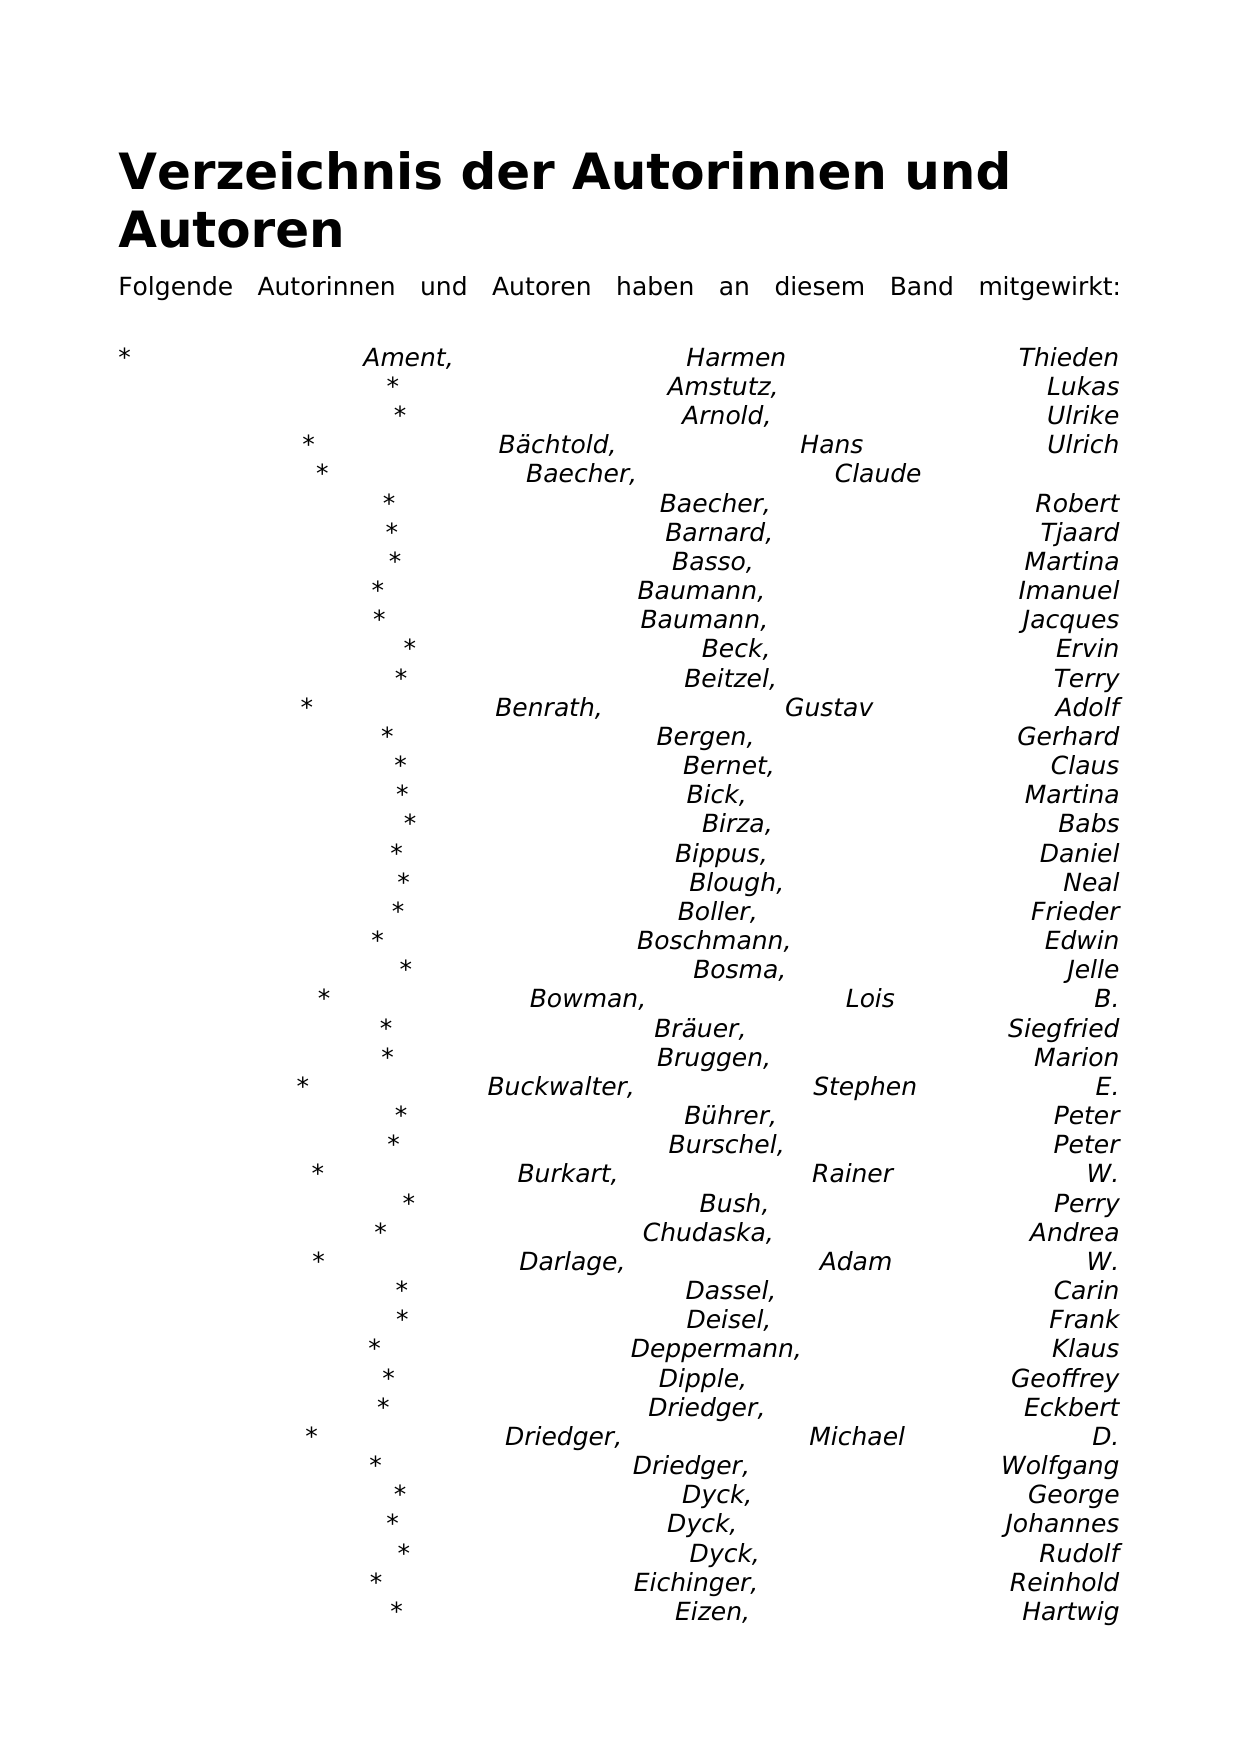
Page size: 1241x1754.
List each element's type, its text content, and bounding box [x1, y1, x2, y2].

subtitle Verzeichnis der Autorinnen und Autoren [118, 143, 1122, 259]
text * Ament, Harmen Thieden * Amstutz, Lukas * Arnold, Ulrike * Bächtold, Hans Ulrich * Baecher, Claude * Baecher, Robert * Barnard, Tjaard * Basso, Martina * Baumann, Imanuel * Baumann, Jacques * Beck, Ervin * Beitzel, Terry * Benrath, Gustav Adolf * Bergen, Gerhard * Bernet, Claus * Bick, Martina * Birza, Babs * Bippus, Daniel * Blough, Neal * Boller, Frieder * Boschmann, Edwin * Bosma, Jelle * Bowman, Lois B. * Bräuer, Siegfried * Bruggen, Marion * Buckwalter, Stephen E. * Bührer, Peter * Burschel, Peter * Burkart, Rainer W. * Bush, Perry * Chudaska, Andrea * Darlage, Adam W. * Dassel, Carin * Deisel, Frank * Deppermann, Klaus * Dipple, Geoffrey * Driedger, Eckbert * Driedger, Michael D. * Driedger, Wolfgang * Dyck, George * Dyck, Johannes * Dyck, Rudolf * Eichinger, Reinhold * Eizen, Hartwig * Ens, Kornelius * Enns, Fernando * Enzenberger, Josef F. * Eymann, Gerd * Fast, Heinold * Faulenbach, Heiner * Fehr, J. Jakob * Fieguth, Gerhard * Finger, Thomas * Foth, Helmut * Frerichs, Joep * Friesen, Duane K. * Friesen, John * Friesen, Uwe * Friesen, Uwe S. * Funck, Helmut * Funck, Werner * Geiser-Oppliger, Daniel * Geiser, Ernest * Geiser, René * Geldbach, Erich * Gerber, Hansullrich * Gerber, Hansuli John * Gerber, Samuel (Nuglar) * Gerber, Théo * Gerlach, Horst * Giesbrecht, Heinz Dieter * Guderian, Hans * Günther, Ursula * Goertz, Adalbert * Goertz, Hans-Jürgen * Goertzen, Peggy * Gravendeel, Mechteld * Goll, Pierre-Yves * Greyerz, Kaspar v. * Grieser, D. Jonathan * Grimsrud, Ted * Gross, Leonard * Gyger, Mathilde * Gyger, Thomas * Hage, Hermann * Harder, Helmut * Harder, James M. * Harder-Thieme, Gabriele * Hebenstreit, Hella * Hege, Ernest * Hege, Marianne * Hege-Galle, Barbara * Heidebrecht, Hermann * Hershberger, Nathan * Hertzler, Christoph * Hertzler, Hans Adolf * Hettinger, Ulrich * Hildebrandt, Julia * Hirschler, Roland * Hirschy, Jean-Jacques * Hoekema, Alle G. * Hoekema, Gabe * Horsch, Titus * Horsch, Volker * Hostetler, Ann * Hoyer, Siegfried * Huebert Hecht, Linda A. * Huebner, Chris K. * Huebner, Harry * Hurst, Marc * Ibanda, Francisca * Jantzen, Jochen * Jantzen, Mark * Janz, Manuel * Janzen, John M. * Jecker, Hanspeter * Jeschke, Marlin * Jotter, Wilfried * Juhnke, James C. * Jutzi, Hans * Kauenhoven Janzen, Reinhild * Kauffman, Richard A. * Kaufmann, Thomas * Keim, Paul * Kerber, Kurt * Kipfer, Brent L. * Klaassen, Walter * Klassen, Herb * Klassen, William * Klauser, Sylvia * Klötzer, Ralf * Kobe, Rainer * Kobelt-Groch, Marion * Köhler, Hans-Joachim * Konersmann, Frank * Koop, Karl * Kopitzsch, Franklin * Kraus, C. Norman * Krauß, Wolfgang * Krebber, Mieke * Krüger, Günther * Landes, Christoph * Lang, Christian * Lange, Andrea * Lapp, John A. * Lapp, John F. * Leeb, Rudolf * Letkemann, Peter (Winnipeg) * Leu, Urs B. * Lichdi, Diether Götz * Lichti, James Irvin * Lienhard, Marc * Loewen, Harry * Loewen, Royden * Loosli, Paul * Martens, Paul * Mast, Gerald J. * Mayordomo, Moisés * McLaughlin, Emmet * Mekelburger, Ursula * Miller, Harold * Monge, Mathilde * Muller-Behrend, Beate * Neff, Alex * Neufeld Friesen, Alfred * Neufeld, Emanuel * Niebuhr, Gundolf * Nolt, Steven M. * Nussbaumer, André * Nussbaumer, Luc * Ott, Bernhard * Pannabecker, Rachel * Peachey, Frank * Pitstra, Froukje * Podobri, Martin * Post, Pieter * Posthuma-Grinwis, Elma * Prieto Valladares, Jaime Adrián * Quiring, Bernd * Quiring, Renate * Rademaker-Helfferich, Bonny * Redekop, Calvin W. * Reimer, A. James * Reinholdt, Katharina * Rempel, Gerhard * Rempel, Johann * Rempel, John * Rindlisbacher, Jürg * Röthlisberger, Erwin * Roth, John D. * Rothkegel, Martin * Sawatsky, Walter * Scheidegger, Christian * Schipani, Daniel S. * Schlabach, Theron F. * Schlachta, Astrid von * Schmid, Jan Lüken * Schmidt, Corinna * Schowalter, Jochen * Schubert, Anselm * Schultz, Wolfgang * Schwarz, Karl W. * Scott, Tom * Shenk, Tim * Showalter, Anna * Seibel, Wolfgang * Seiling, Jonathan * Sider, J. Alexander * Siemens, Heinrich * Slabaugh, Dennis L. * Smith, Steven K. * Springer, Joe A. * Sprunger, Keith L. * Sprunger, Mary S. * Staples, John R. * Stassen, Glen H. * Stayer, James M. * Steiner, Sam * Stenvers, Henk * Sutter, Sem * Thiesen, John D. * Thiessen Nation, Mark * Thiessen, Bernhard * Thiessen, John D. * Thiessen, Richard * Thiessen, Vic * Ummel, Michel * Unger, Wilhelm * Unrau, Heinrich * Urry, James * Valladares, Jaime Adrián Prieto * van Hiele, Gerke * Vinke, Rainer * Vogler, Günter * Vugts-Verbeek, Annelies * Waite, Gary K. * Waltner Goossen, Rachel * Waltner, Gary * Warkentin, Jakob * Weaver, J. Denny * Wedler, Uwe * Weiß, Ulman * Wentholt, Coos * Wiebe, Christoph * Wiehler, Frank * Wiens, Hans J. * Wittenberg, Erwin * Woelke, Hermann * Wolgast, Eike * Yetsenga, Renze Pieter * Yoder, R. Bruce * Zorzin, Alejandro [118, 343, 1122, 1626]
text Folgende Autorinnen und Autoren haben an diesem Band mitgewirkt: [118, 272, 1122, 330]
